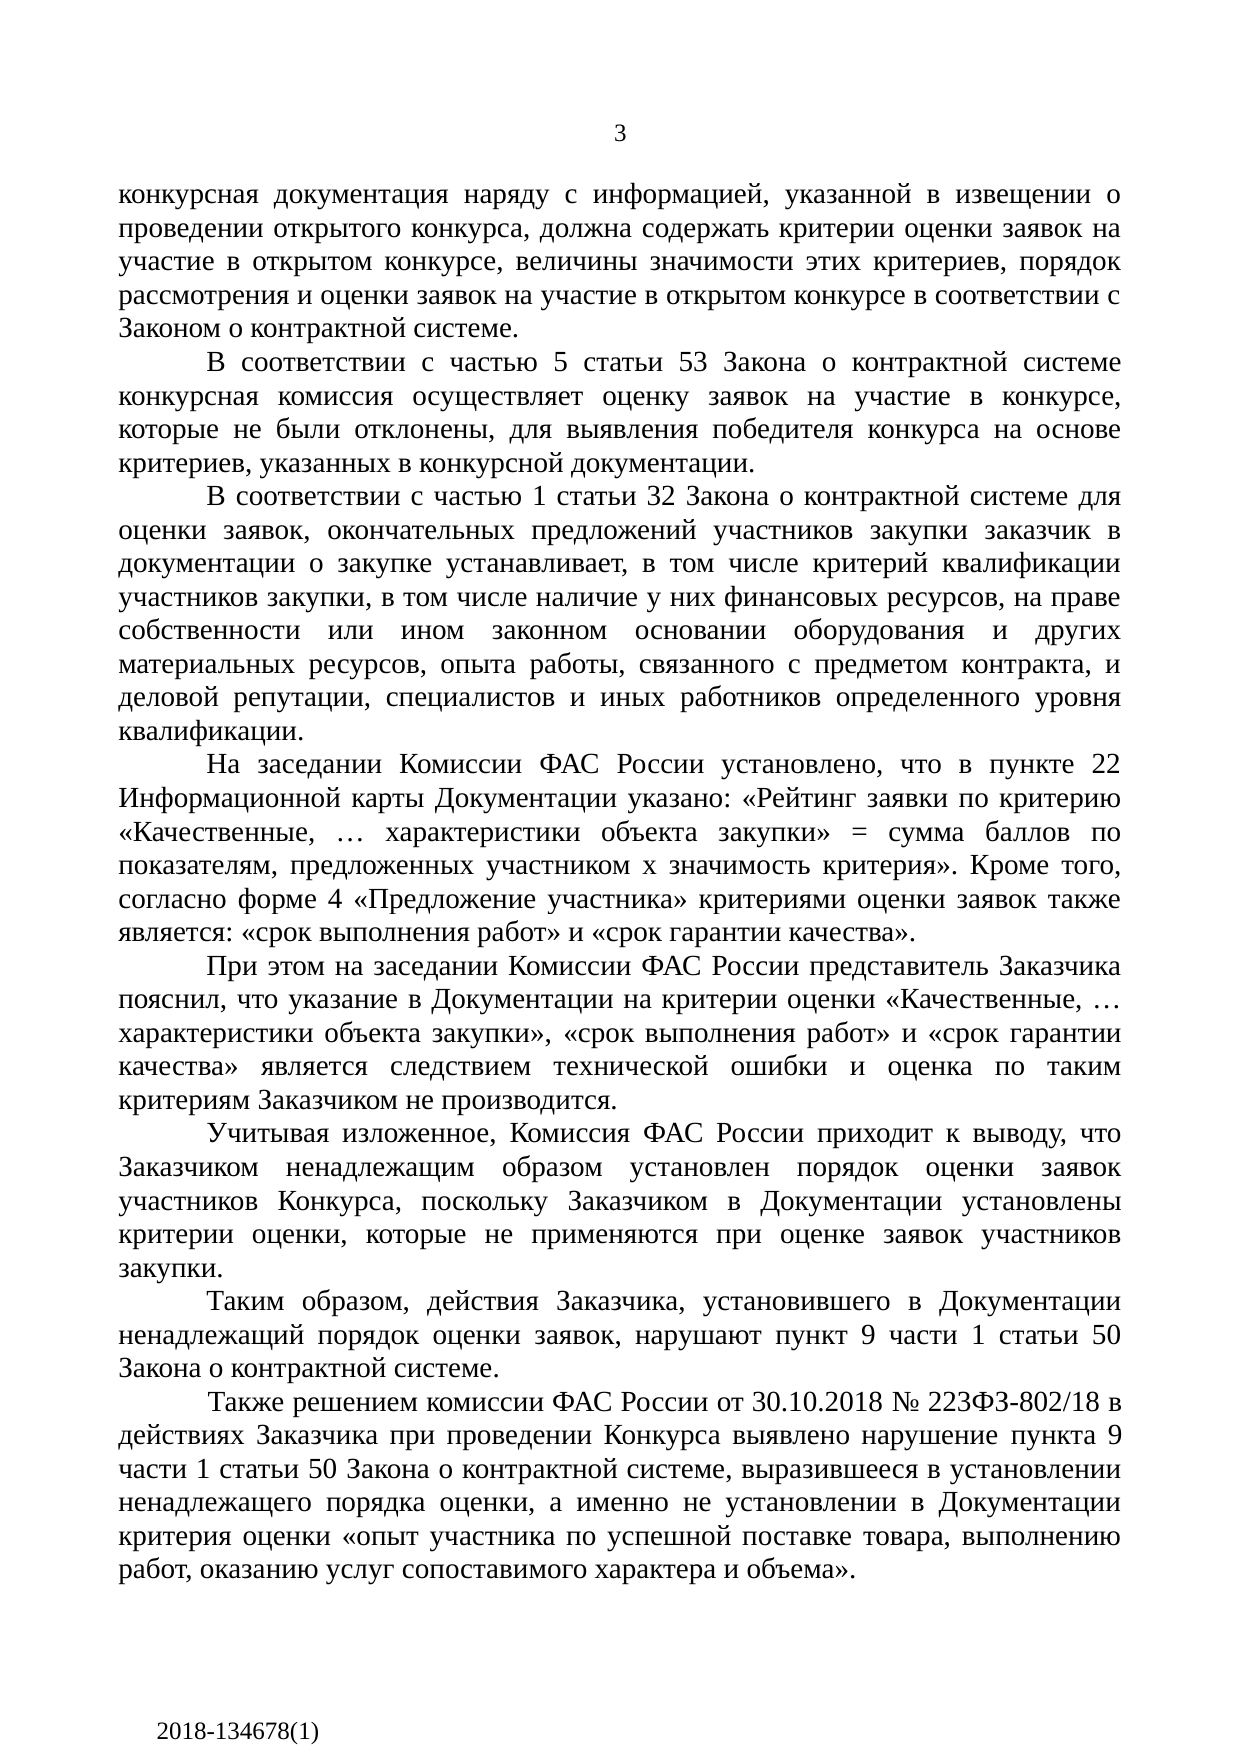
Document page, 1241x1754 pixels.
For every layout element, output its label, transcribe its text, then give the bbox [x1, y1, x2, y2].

text конкурсная документация наряду с информацией, указанной в извещении о проведении открытого конкурса, должна содержать критерии оценки заявок на участие в открытом конкурсе, величины значимости этих критериев, порядок рассмотрения и оценки заявок на участие в открытом конкурсе в соответствии с Законом о контрактной системе. [118, 176, 1122, 344]
text Учитывая изложенное, Комиссия ФАС России приходит к выводу, что Заказчиком ненадлежащим образом установлен порядок оценки заявок участников Конкурса, поскольку Заказчиком в Документации установлены критерии оценки, которые не применяются при оценке заявок участников закупки. [118, 1116, 1122, 1283]
text Таким образом, действия Заказчика, установившего в Документации ненадлежащий порядок оценки заявок, нарушают пункт 9 части 1 статьи 50 Закона о контрактной системе. [118, 1283, 1122, 1384]
text В соответствии с частью 1 статьи 32 Закона о контрактной системе для оценки заявок, окончательных предложений участников закупки заказчик в документации о закупке устанавливает, в том числе критерий квалификации участников закупки, в том числе наличие у них финансовых ресурсов, на праве собственности или ином законном основании оборудования и других материальных ресурсов, опыта работы, связанного с предметом контракта, и деловой репутации, специалистов и иных работников определенного уровня квалификации. [118, 478, 1122, 747]
text Также решением комиссии ФАС России от 30.10.2018 № 223ФЗ-802/18 в действиях Заказчика при проведении Конкурса выявлено нарушение пункта 9 части 1 статьи 50 Закона о контрактной системе, выразившееся в установлении ненадлежащего порядка оценки, а именно не установлении в Документации критерия оценки «опыт участника по успешной поставке товара, выполнению работ, оказанию услуг сопоставимого характера и объема». [118, 1384, 1122, 1585]
text На заседании Комиссии ФАС России установлено, что в пункте 22 Информационной карты Документации указано: «Рейтинг заявки по критерию «Качественные, … характеристики объекта закупки» = сумма баллов по показателям, предложенных участником х значимость критерия». Кроме того, согласно форме 4 «Предложение участника» критериями оценки заявок также является: «срок выполнения работ» и «срок гарантии качества». [118, 747, 1122, 948]
text В соответствии с частью 5 статьи 53 Закона о контрактной системе конкурсная комиссия осуществляет оценку заявок на участие в конкурсе, которые не были отклонены, для выявления победителя конкурса на основе критериев, указанных в конкурсной документации. [118, 344, 1122, 478]
text При этом на заседании Комиссии ФАС России представитель Заказчика пояснил, что указание в Документации на критерии оценки «Качественные, … характеристики объекта закупки», «срок выполнения работ» и «срок гарантии качества» является следствием технической ошибки и оценка по таким критериям Заказчиком не производится. [118, 948, 1122, 1116]
